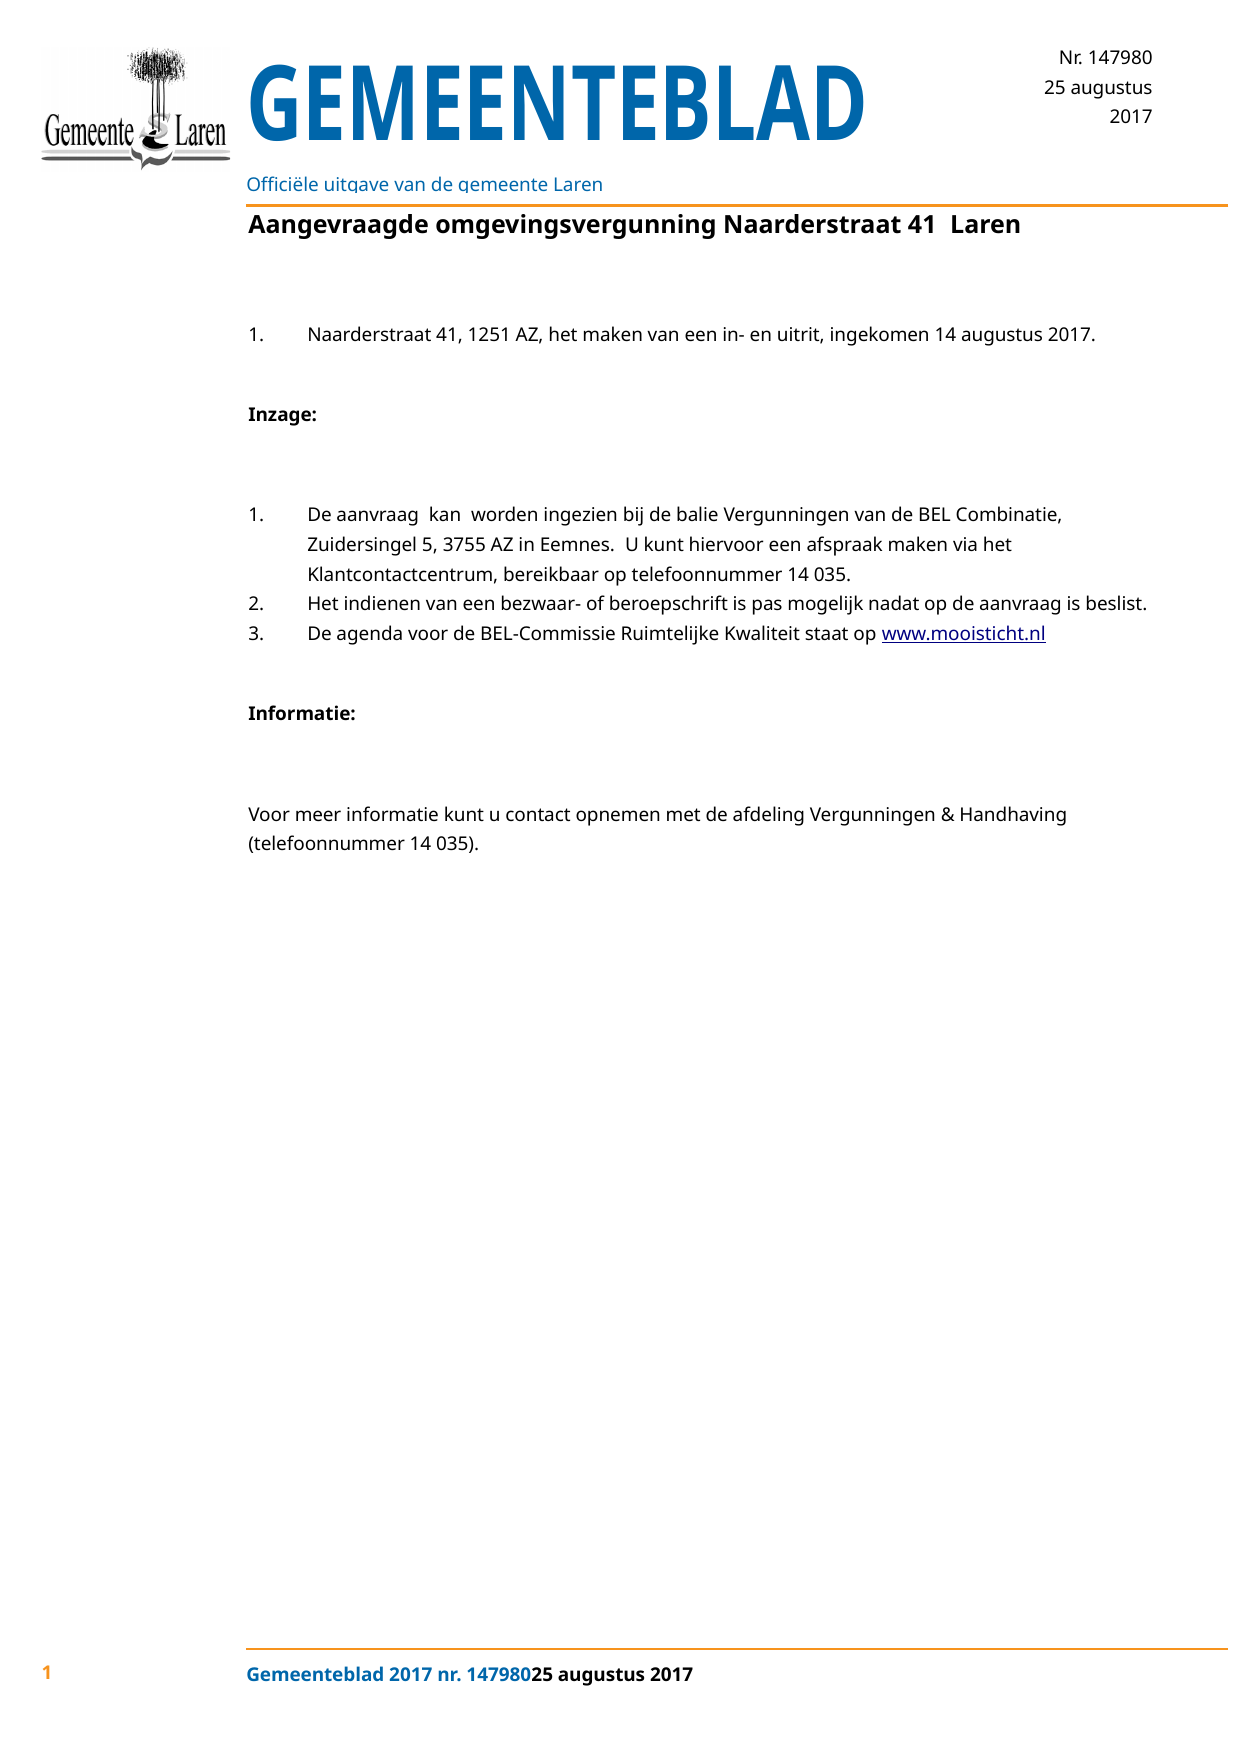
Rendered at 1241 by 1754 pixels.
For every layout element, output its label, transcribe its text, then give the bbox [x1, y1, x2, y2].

list De agenda voor de BEL-Commissie Ruimtelijke Kwaliteit staat op www.mooisticht.nl [248, 620, 1152, 646]
text Voor meer informatie kunt u contact opnemen met de afdeling Vergunningen & Handhaving (telefoonnummer 14 035). [248, 801, 1152, 856]
picture [41, 47, 231, 172]
text Aangevraagde omgevingsvergunning Naarderstraat 41 Laren [248, 207, 1152, 241]
list De aanvraag kan worden ingezien bij de balie Vergunningen van de BEL Combinatie, Zuidersingel 5, 3755 AZ in Eemnes. U kunt hiervoor een afspraak maken via het Klantcontactcentrum, bereikbaar op telefoonnummer 14 035. [248, 502, 1152, 586]
list Naarderstraat 41, 1251 AZ, het maken van een in- en uitrit, ingekomen 14 augustus 2017. [248, 321, 1152, 346]
text Informatie: [248, 700, 1152, 726]
text Inzage: [248, 401, 1152, 426]
list Het indienen van een bezwaar- of beroepschrift is pas mogelijk nadat op de aanvraag is beslist. [248, 590, 1152, 616]
